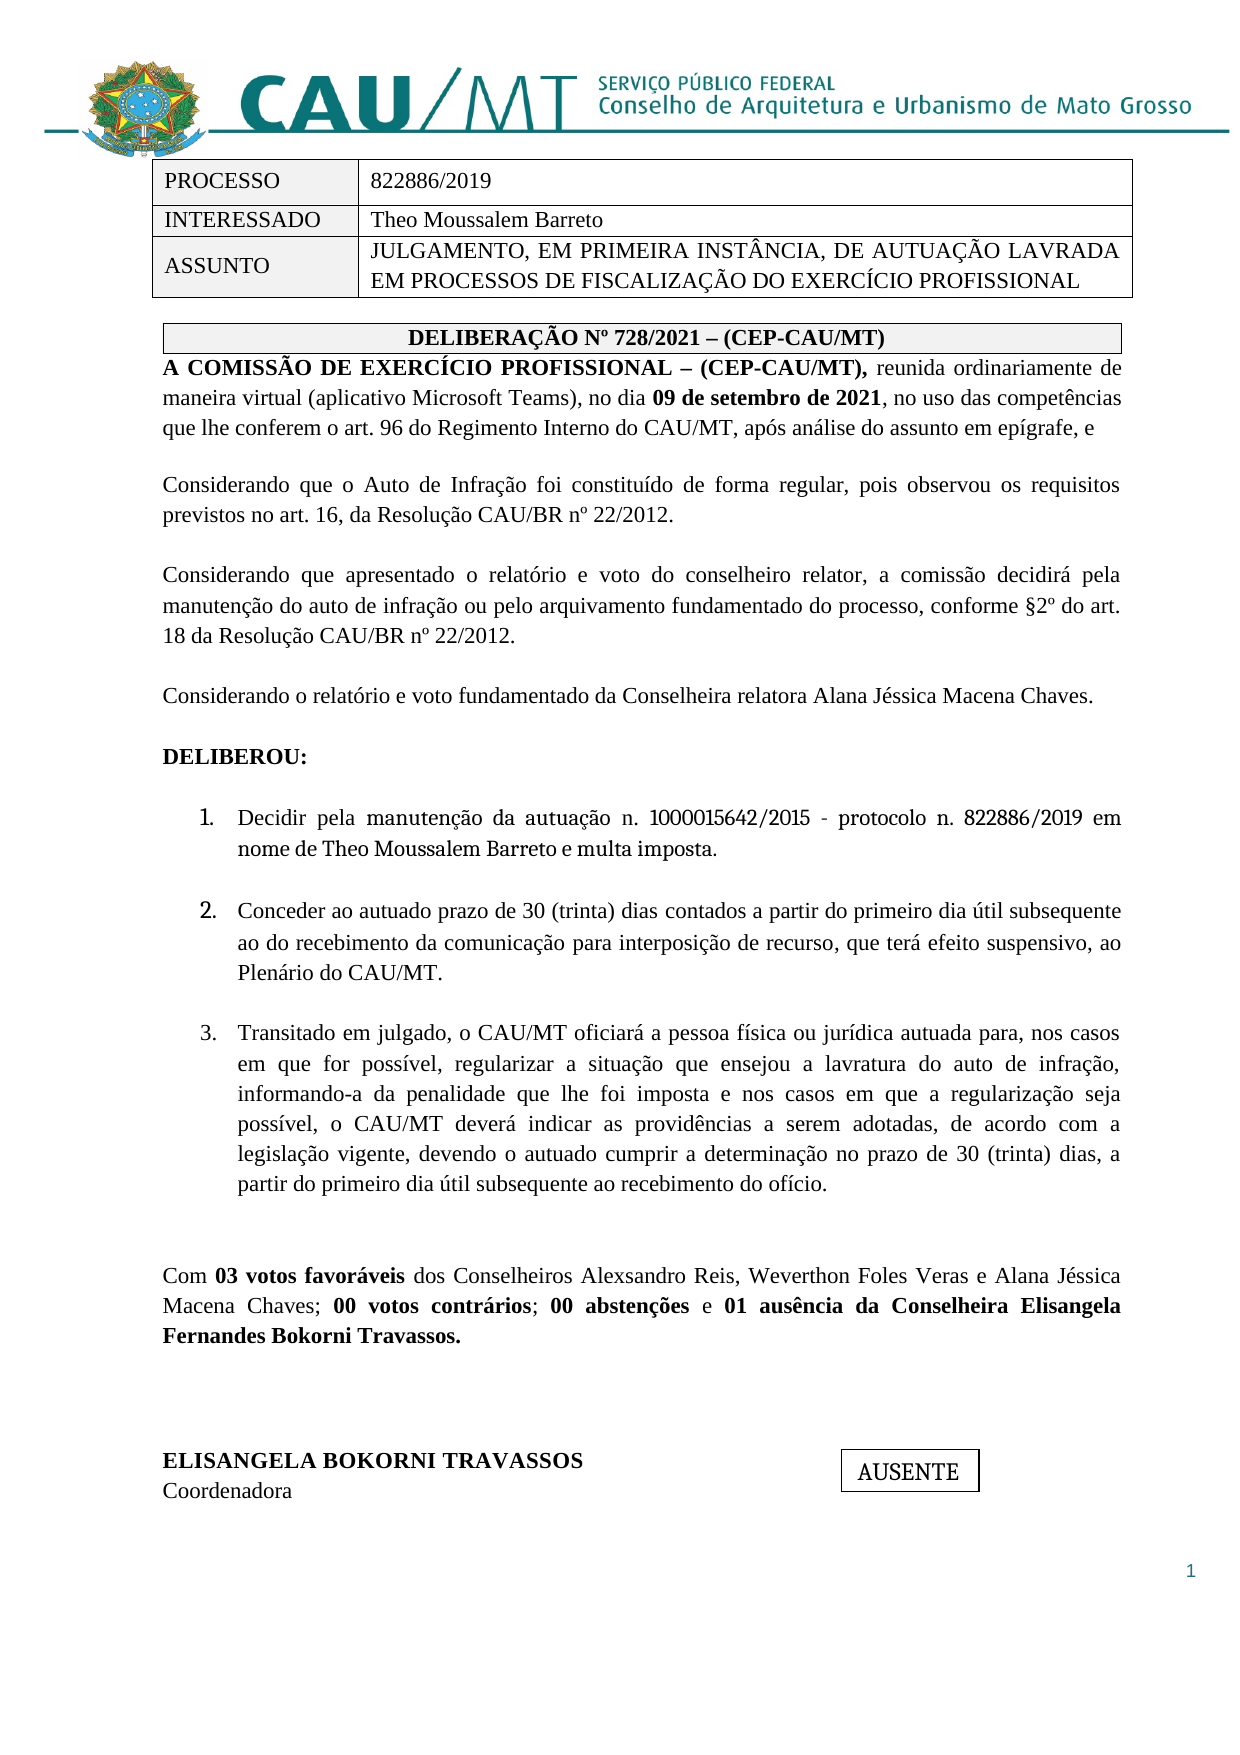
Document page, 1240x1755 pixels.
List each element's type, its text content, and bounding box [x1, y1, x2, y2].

text Coordenadora [162, 1477, 1122, 1504]
list Conceder ao autuado prazo de 30 (trinta) dias contados a partir do primeiro dia útil subsequente ao do recebimento da comunicação para interposição de recurso, que terá efeito suspensivo, ao Plenário do CAU/MT. [200, 896, 1122, 985]
text Considerando o relatório e voto fundamentado da Conselheira relatora Alana Jéssica Macena Chaves. [162, 682, 1122, 709]
text Considerando que apresentado o relatório e voto do conselheiro relator, a comissão decidirá pela manutenção do auto de infração ou pelo arquivamento fundamentado do processo, conforme §2º do art. 18 da Resolução CAU/BR nº 22/2012. [162, 561, 1122, 648]
text ELISANGELA BOKORNI TRAVASSOS [842, 1450, 978, 1491]
text ELISANGELA BOKORNI TRAVASSOS [162, 1447, 1122, 1473]
text A COMISSÃO DE EXERCÍCIO PROFISSIONAL – (CEP-CAU/MT), reunida ordinariamente de maneira virtual (aplicativo Microsoft Teams), no dia 09 de setembro de 2021, no uso das competências que lhe conferem o art. 96 do Regimento Interno do CAU/MT, após análise do assunto em epígrafe, e [162, 354, 1122, 441]
list Transitado em julgado, o CAU/MT oficiará a pessoa física ou jurídica autuada para, nos casos em que for possível, regularizar a situação que ensejou a lavratura do auto de infração, informando-a da penalidade que lhe foi imposta e nos casos em que a regularização seja possível, o CAU/MT deverá indicar as providências a serem adotadas, de acordo com a legislação vigente, devendo o autuado cumprir a determinação no prazo de 30 (trinta) dias, a partir do primeiro dia útil subsequente ao recebimento do ofício. [200, 1019, 1122, 1197]
list Decidir pela manutenção da autuação n. 1000015642/2015 - protocolo n. 822886/2019 em nome de Theo Moussalem Barreto e multa imposta. [200, 803, 1122, 862]
text DELIBEROU: [162, 743, 1122, 769]
text Considerando que o Auto de Infração foi constituído de forma regular, pois observou os requisitos previstos no art. 16, da Resolução CAU/BR nº 22/2012. [162, 471, 1122, 527]
text Com 03 votos favoráveis dos Conselheiros Alexsandro Reis, Weverthon Foles Veras e Alana Jéssica Macena Chaves; 00 votos contrários; 00 abstenções e 01 ausência da Conselheira Elisangela Fernandes Bokorni Travassos. [162, 1262, 1122, 1349]
text AUSENTE [857, 1458, 963, 1483]
